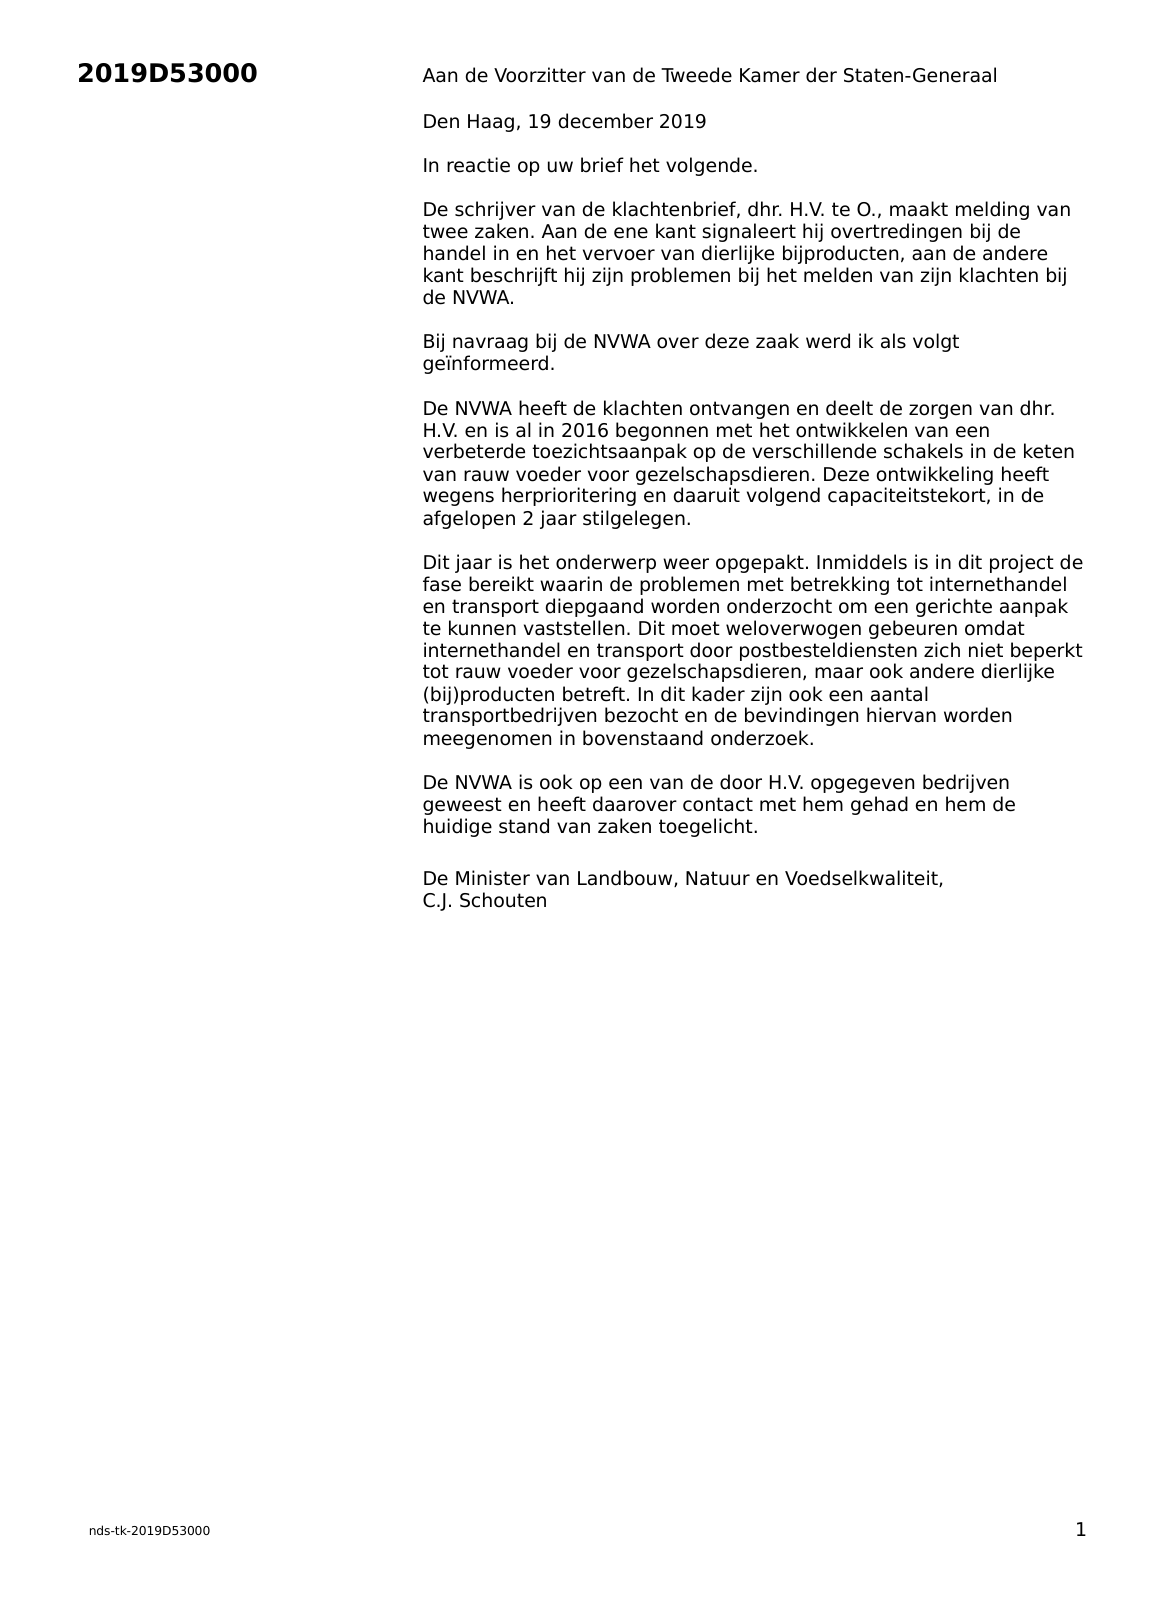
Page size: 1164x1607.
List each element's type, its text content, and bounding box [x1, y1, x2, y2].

text Bij navraag bij de NVWA over deze zaak werd ik als volgt geïnformeerd. [422, 331, 1087, 375]
text De Minister van Landbouw, Natuur en Voedselkwaliteit, C.J. Schouten [422, 867, 1087, 911]
text In reactie op uw brief het volgende. [422, 155, 1087, 177]
text Den Haag, 19 december 2019 [422, 111, 1087, 133]
text Dit jaar is het onderwerp weer opgepakt. Inmiddels is in dit project de fase bereikt waarin de problemen met betrekking tot internethandel en transport diepgaand worden onderzocht om een gerichte aanpak te kunnen vaststellen. Dit moet weloverwogen gebeuren omdat internethandel en transport door postbesteldiensten zich niet beperkt tot rauw voeder voor gezelschapsdieren, maar ook andere dierlijke (bij)producten betreft. In dit kader zijn ook een aantal transportbedrijven bezocht en de bevindingen hiervan worden meegenomen in bovenstaand onderzoek. [422, 552, 1087, 749]
text De NVWA is ook op een van de door H.V. opgegeven bedrijven geweest en heeft daarover contact met hem gehad en hem de huidige stand van zaken toegelicht. [422, 772, 1087, 837]
text De schrijver van de klachtenbrief, dhr. H.V. te O., maakt melding van twee zaken. Aan de ene kant signaleert hij overtredingen bij de handel in en het vervoer van dierlijke bijproducten, aan de andere kant beschrijft hij zijn problemen bij het melden van zijn klachten bij de NVWA. [422, 199, 1087, 309]
text De NVWA heeft de klachten ontvangen en deelt de zorgen van dhr. H.V. en is al in 2016 begonnen met het ontwikkelen van een verbeterde toezichtsaanpak op de verschillende schakels in de keten van rauw voeder voor gezelschapsdieren. Deze ontwikkeling heeft wegens herprioritering en daaruit volgend capaciteitstekort, in de afgelopen 2 jaar stilgelegen. [422, 397, 1087, 529]
text 2019D53000 Aan de Voorzitter van de Tweede Kamer der Staten-Generaal [77, 59, 1087, 89]
text nds-tk-2019D53000 [88, 1524, 323, 1538]
